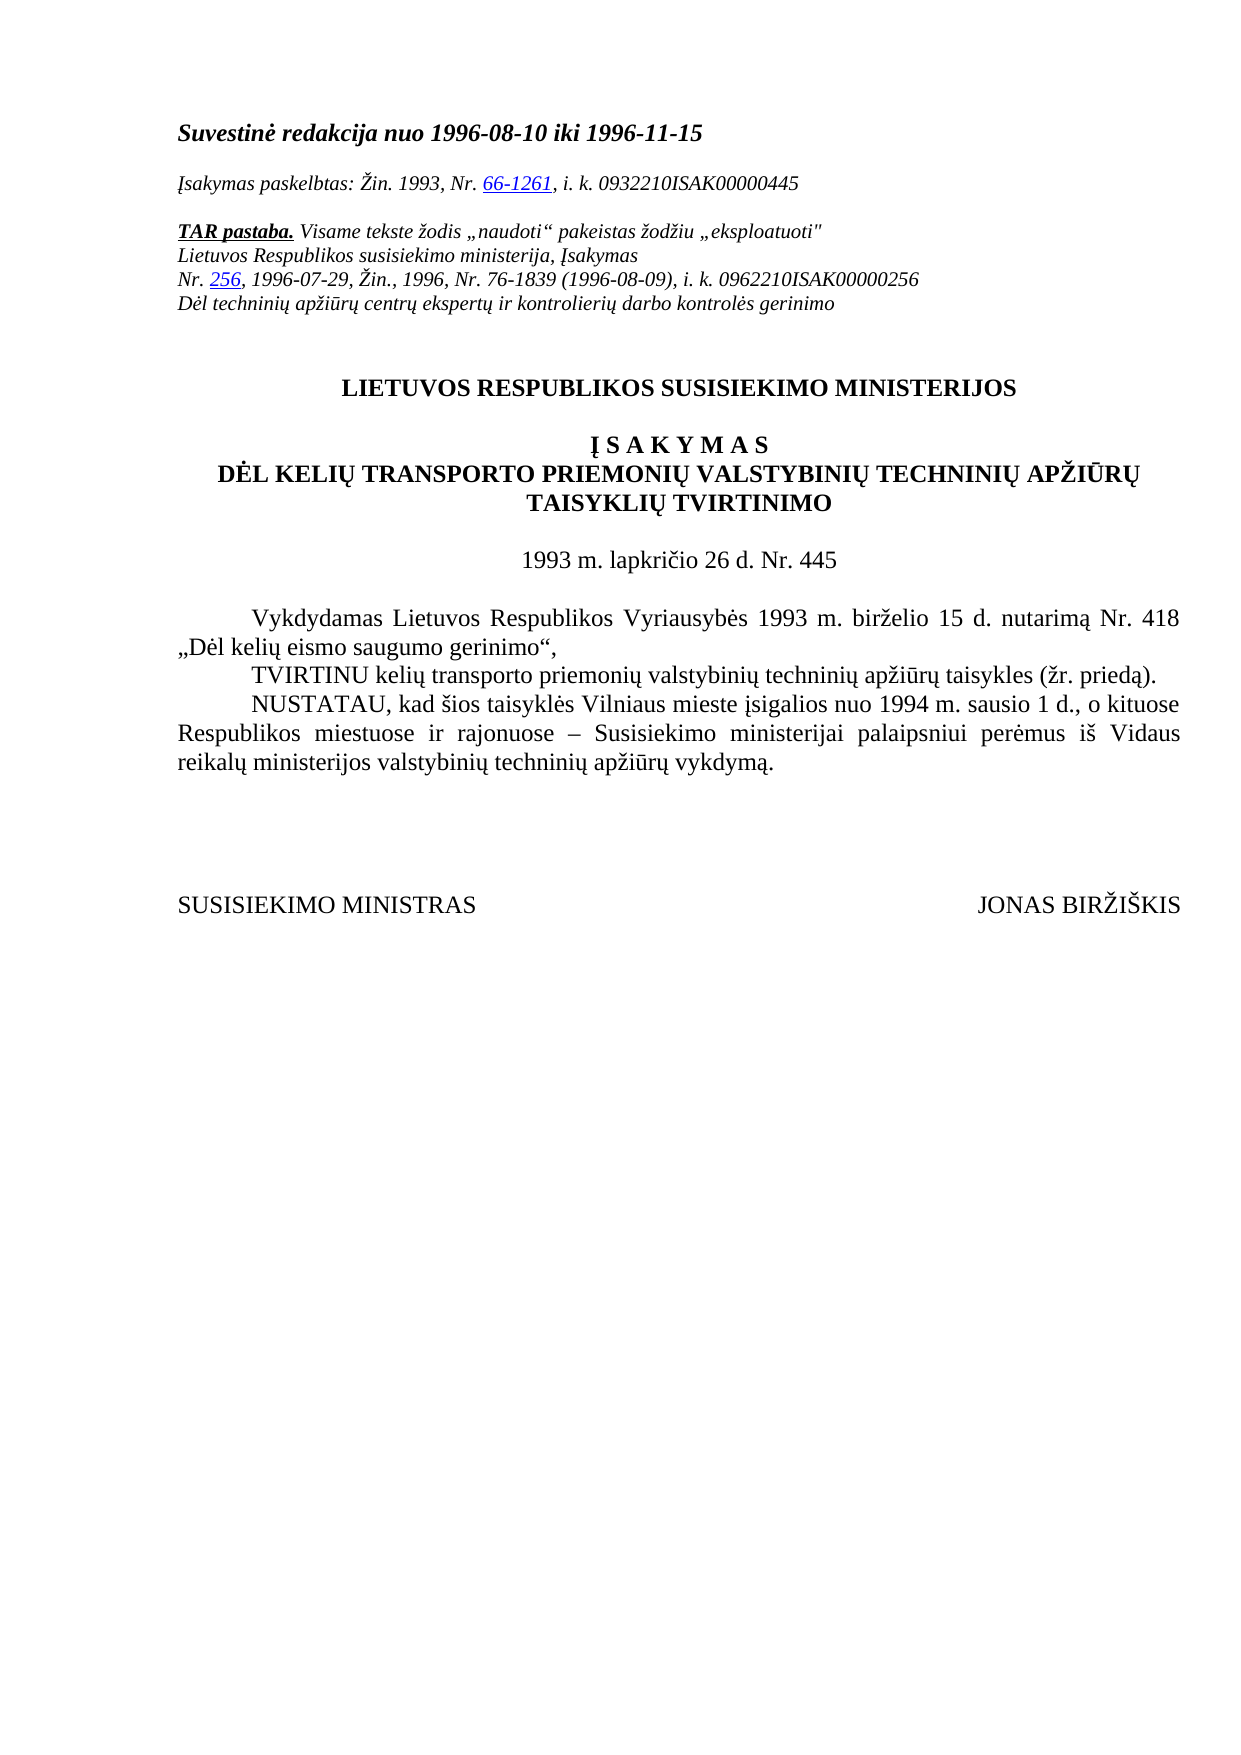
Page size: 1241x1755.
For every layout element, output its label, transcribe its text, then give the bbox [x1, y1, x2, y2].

text Dėl techninių apžiūrų centrų ekspertų ir kontrolierių darbo kontrolės gerinimo [177, 291, 1181, 315]
text LIETUVOS RESPUBLIKOS SUSISIEKIMO MINISTERIJOS [177, 373, 1181, 402]
text DĖL KELIŲ TRANSPORTO PRIEMONIŲ VALSTYBINIŲ TECHNINIŲ APŽIŪRŲ TAISYKLIŲ TVIRTINIMO [177, 459, 1181, 517]
text TAR pastaba. Visame tekste žodis „naudoti“ pakeistas žodžiu „eksploatuoti" [177, 219, 1181, 243]
text Nr. 256, 1996-07-29, Žin., 1996, Nr. 76-1839 (1996-08-09), i. k. 0962210ISAK00000256 [177, 267, 1181, 291]
text 1993 m. lapkričio 26 d. Nr. 445 [177, 545, 1181, 574]
text ĮSAKYMAS [177, 430, 1181, 459]
text SUSISIEKIMO MINISTRAS JONAS BIRŽIŠKIS [177, 890, 1181, 919]
text NUSTATAU, kad šios taisyklės Vilniaus mieste įsigalios nuo 1994 m. sausio 1 d., o kituose Respublikos miestuose ir rajonuose – Susisiekimo ministerijai palaipsniui perėmus iš Vidaus reikalų ministerijos valstybinių techninių apžiūrų vykdymą. [177, 689, 1181, 775]
text TVIRTINU kelių transporto priemonių valstybinių techninių apžiūrų taisykles (žr. priedą). [177, 660, 1181, 689]
text Lietuvos Respublikos susisiekimo ministerija, Įsakymas [177, 243, 1181, 267]
text Suvestinė redakcija nuo 1996-08-10 iki 1996-11-15 [177, 118, 1181, 147]
text Vykdydamas Lietuvos Respublikos Vyriausybės 1993 m. birželio 15 d. nutarimą Nr. 418 „Dėl kelių eismo saugumo gerinimo“, [177, 603, 1181, 660]
text Įsakymas paskelbtas: Žin. 1993, Nr. 66-1261, i. k. 0932210ISAK00000445 [177, 171, 1181, 195]
